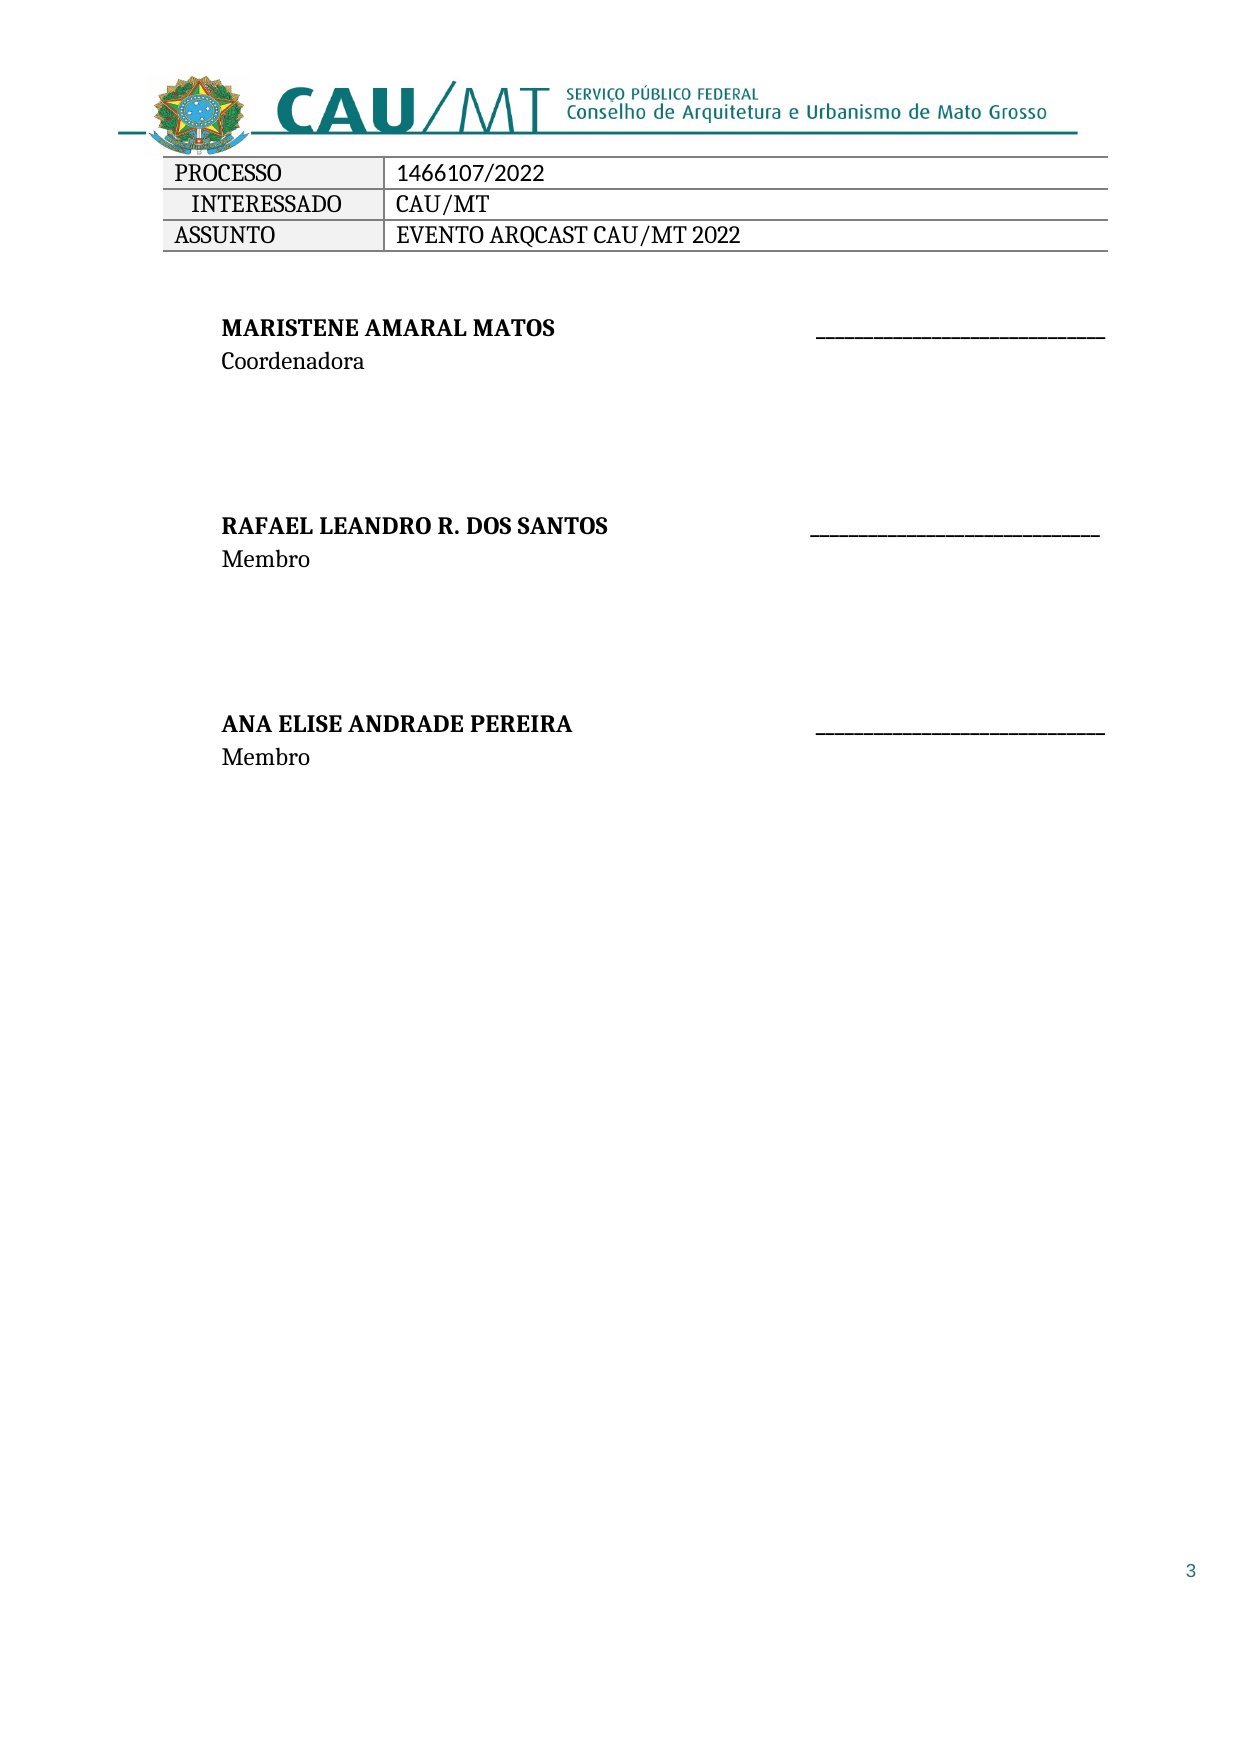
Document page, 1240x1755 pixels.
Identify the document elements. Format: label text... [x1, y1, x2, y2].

text RAFAEL LEANDRO R. DOS SANTOS ______________________________ [221, 512, 1122, 541]
text Membro [221, 743, 1122, 772]
text Coordenadora [221, 347, 1122, 375]
text MARISTENE AMARAL MATOS ______________________________ [221, 314, 1122, 342]
text ANA ELISE ANDRADE PEREIRA ______________________________ [221, 710, 1122, 739]
text Membro [221, 545, 1122, 573]
